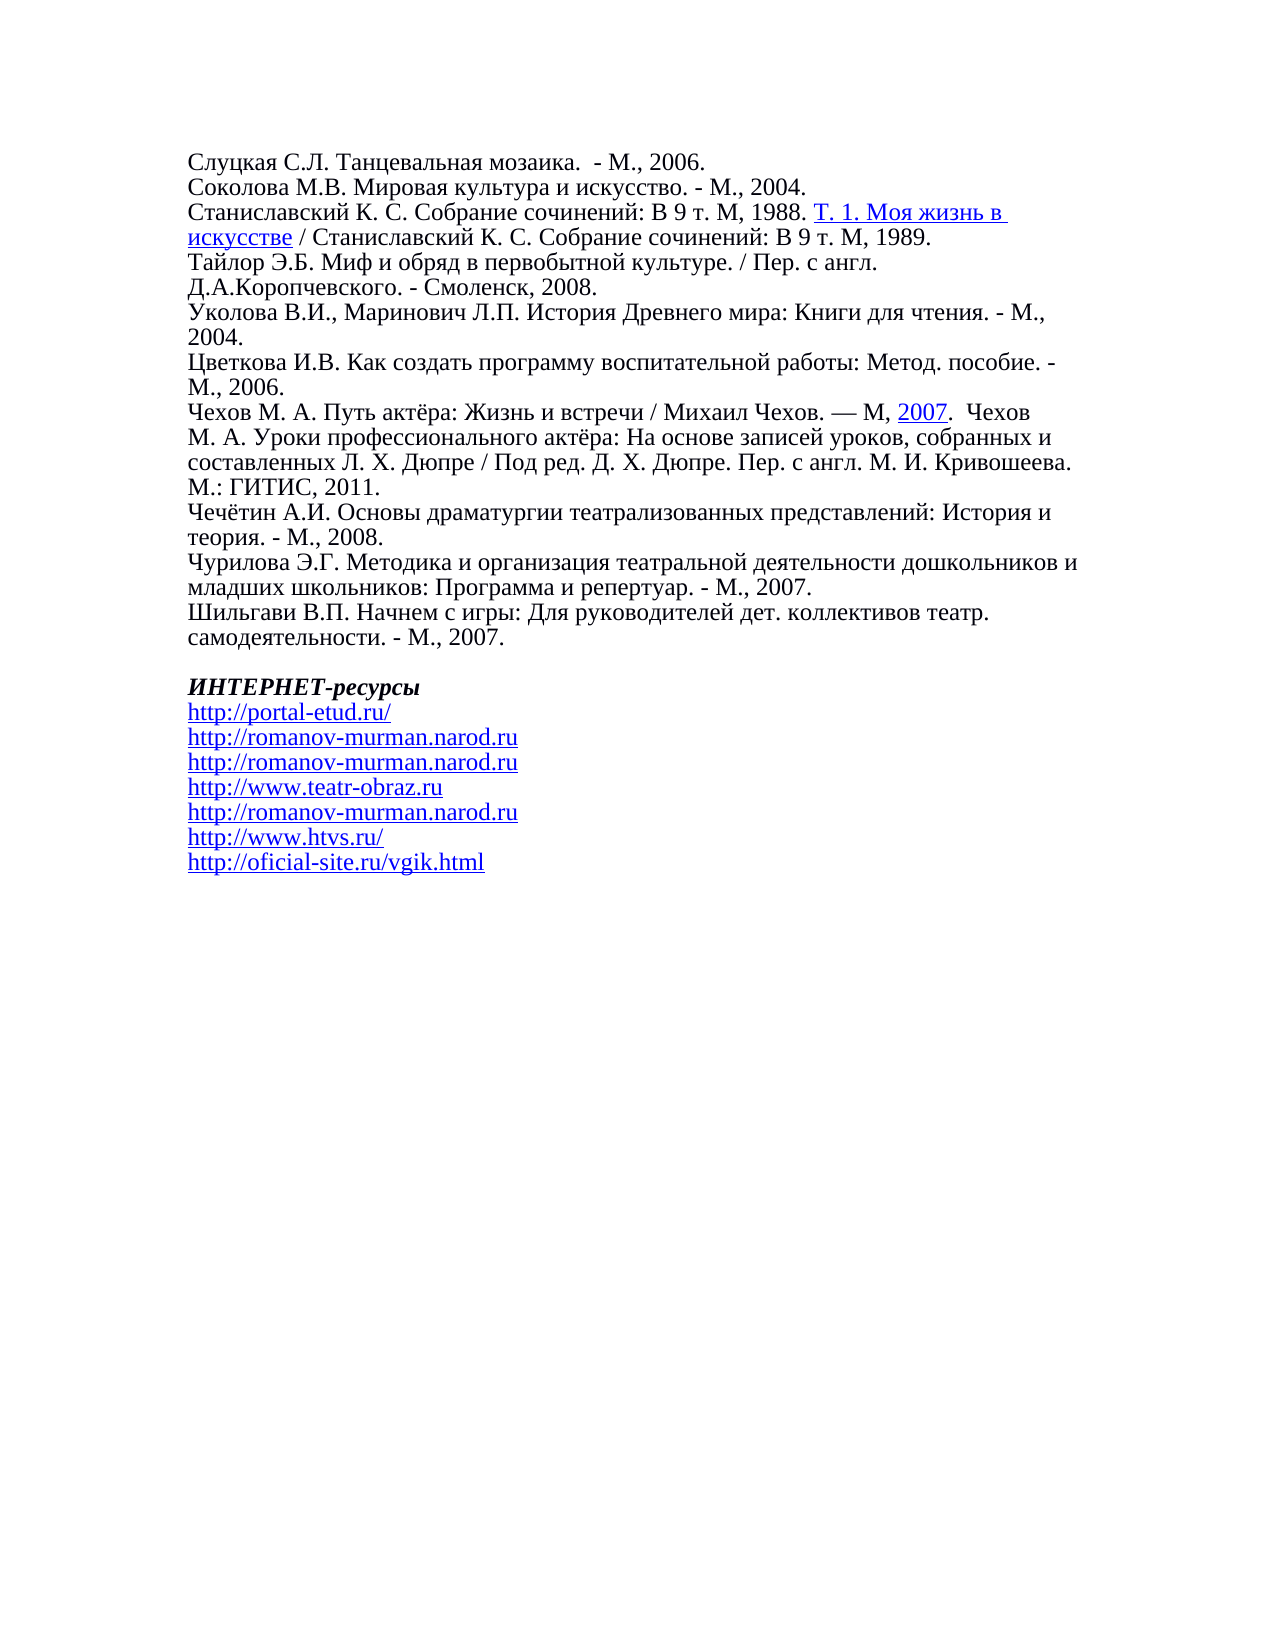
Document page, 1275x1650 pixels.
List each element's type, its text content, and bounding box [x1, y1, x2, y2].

text http://romanov-murman.narod.ru [187, 750, 1087, 775]
text Цветкова И.В. Как создать программу воспитательной работы: Метод. пособие. - М., 2006. [187, 350, 1087, 400]
text Тайлор Э.Б. Миф и обряд в первобытной культуре. / Пер. с англ. Д.А.Коропчевского. - Смоленск, 2008. [187, 250, 1087, 300]
text Слуцкая С.Л. Танцевальная мозаика. - М., 2006. [187, 150, 1087, 175]
text Шильгави В.П. Начнем с игры: Для руководителей дет. коллективов театр. самодеятельности. - М., 2007. [187, 600, 1087, 650]
text http://www.teatr-obraz.ru [187, 775, 1087, 800]
text http://oficial-site.ru/vgik.html [187, 850, 1087, 875]
text Чехов М. А. Путь актёра: Жизнь и встречи / Михаил Чехов. — М, 2007. Чехов М. А. Уроки профессионального актёра: На основе записей уроков, собранных и составленных Л. Х. Дюпре / Под ред. Д. Х. Дюпре. Пер. с англ. М. И. Кривошеева. М.: ГИТИС, 2011. [187, 400, 1087, 500]
text ИНТЕРНЕТ-ресурсы [187, 675, 1087, 700]
text Чурилова Э.Г. Методика и организация театральной деятельности дошкольников и младших школьников: Программа и репертуар. - М., 2007. [187, 550, 1087, 600]
text http://www.htvs.ru/ [187, 825, 1087, 850]
text Чечётин А.И. Основы драматургии театрализованных представлений: История и теория. - М., 2008. [187, 500, 1087, 550]
text Станиславский К. С. Собрание сочинений: В 9 т. М, 1988. Т. 1. Моя жизнь в искусстве / Станиславский К. С. Собрание сочинений: В 9 т. М, 1989. [187, 200, 1087, 250]
text http://portal-etud.ru/ [187, 700, 1087, 725]
text Уколова В.И., Маринович Л.П. История Древнего мира: Книги для чтения. - М., 2004. [187, 300, 1087, 350]
text Соколова М.В. Мировая культура и искусство. - М., 2004. [187, 175, 1087, 200]
text http://romanov-murman.narod.ru [187, 725, 1087, 750]
text http://romanov-murman.narod.ru [187, 800, 1087, 825]
